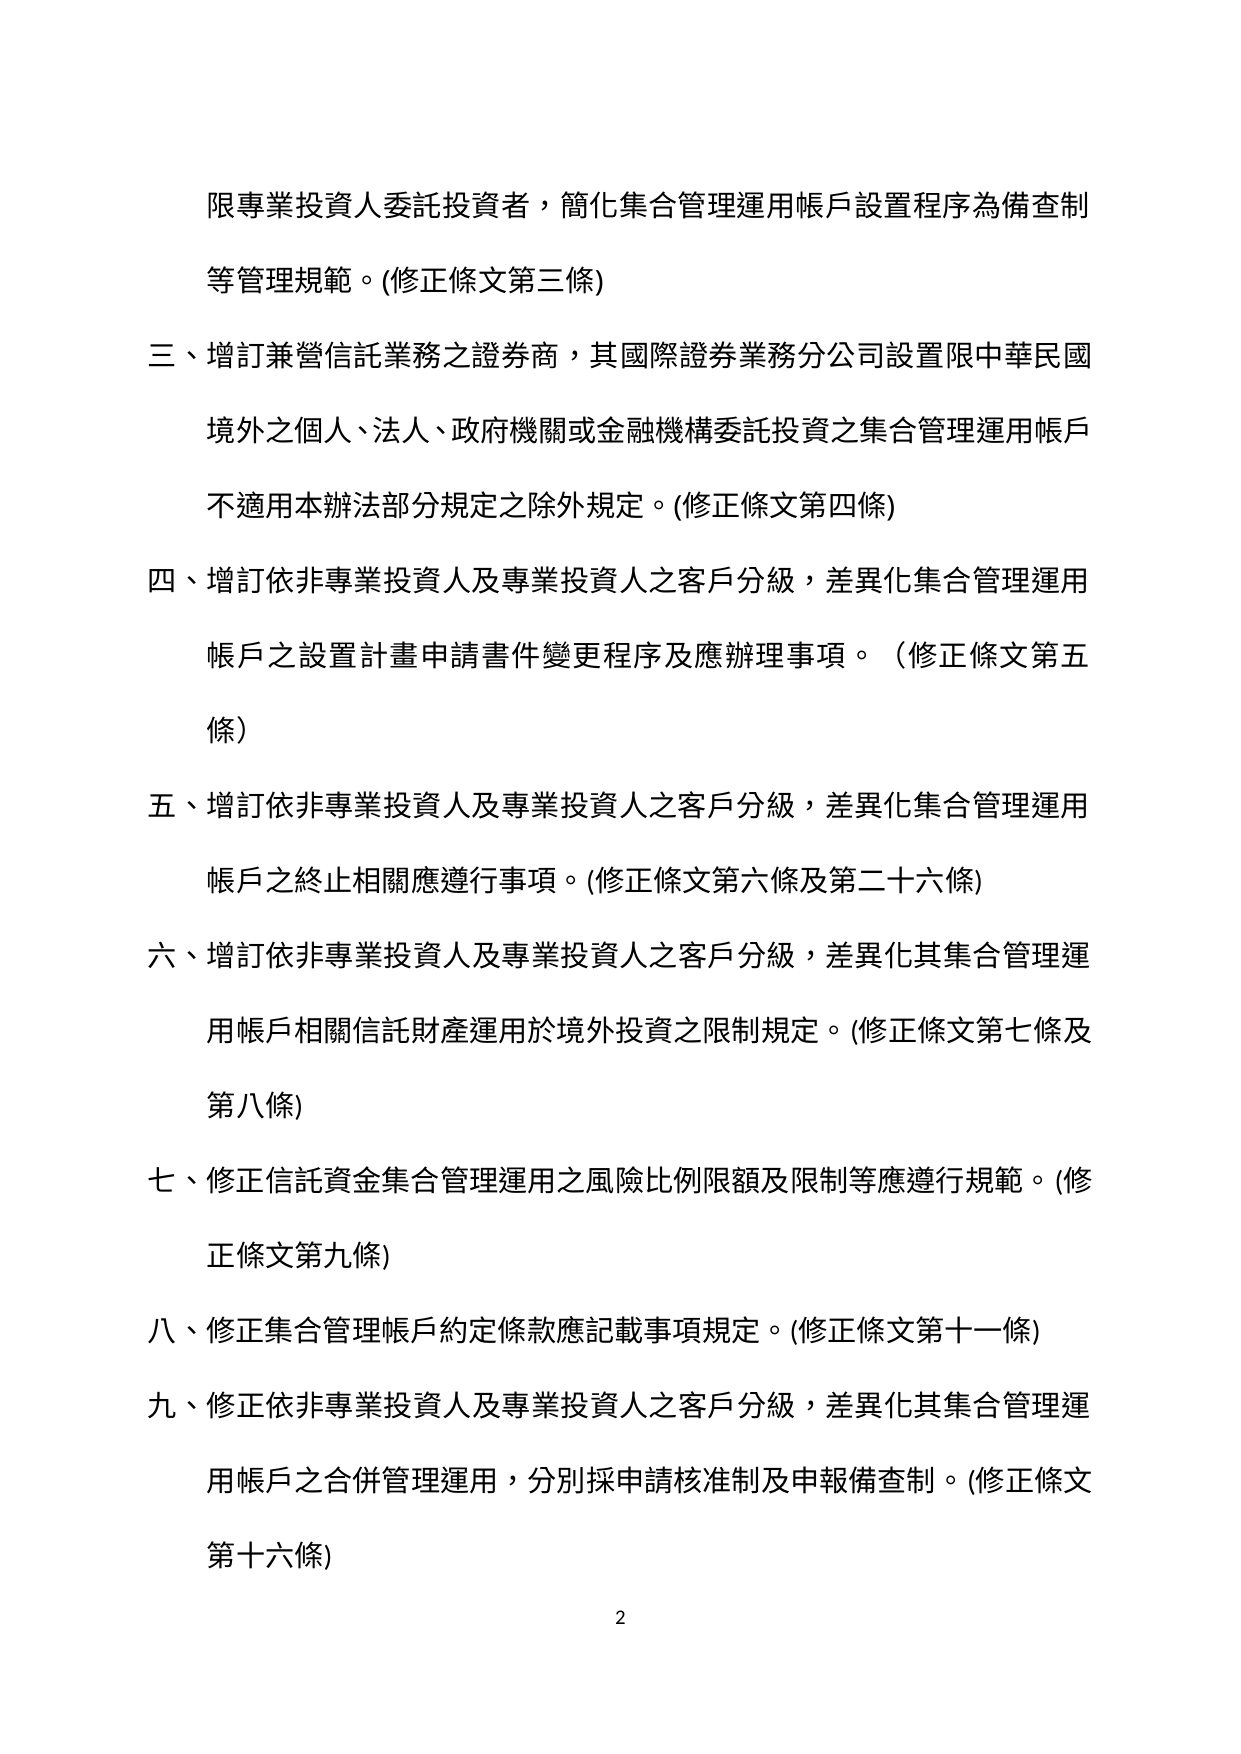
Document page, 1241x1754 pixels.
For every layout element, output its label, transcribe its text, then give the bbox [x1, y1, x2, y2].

text 三、增訂兼營信託業務之證券商，其國際證券業務分公司設置限中華民國境外之個人、法人、政府機關或金融機構委託投資之集合管理運用帳戶不適用本辦法部分規定之除外規定。(修正條文第四條) [148, 316, 1092, 541]
text 八、修正集合管理帳戶約定條款應記載事項規定。(修正條文第十一條) [148, 1291, 1092, 1366]
text 五、增訂依非專業投資人及專業投資人之客戶分級，差異化集合管理運用帳戶之終止相關應遵行事項。(修正條文第六條及第二十六條) [148, 766, 1092, 916]
text 四、增訂依非專業投資人及專業投資人之客戶分級，差異化集合管理運用帳戶之設置計畫申請書件變更程序及應辦理事項。（修正條文第五條） [148, 541, 1092, 766]
text 七、修正信託資金集合管理運用之風險比例限額及限制等應遵行規範。(修正條文第九條) [148, 1141, 1092, 1291]
text 九、修正依非專業投資人及專業投資人之客戶分級，差異化其集合管理運用帳戶之合併管理運用，分別採申請核准制及申報備查制。(修正條文第十六條) [148, 1366, 1092, 1591]
text 六、增訂依非專業投資人及專業投資人之客戶分級，差異化其集合管理運用帳戶相關信託財產運用於境外投資之限制規定。(修正條文第七條及第八條) [148, 916, 1092, 1141]
text 限專業投資人委託投資者，簡化集合管理運用帳戶設置程序為備查制等管理規範。(修正條文第三條) [148, 166, 1092, 316]
